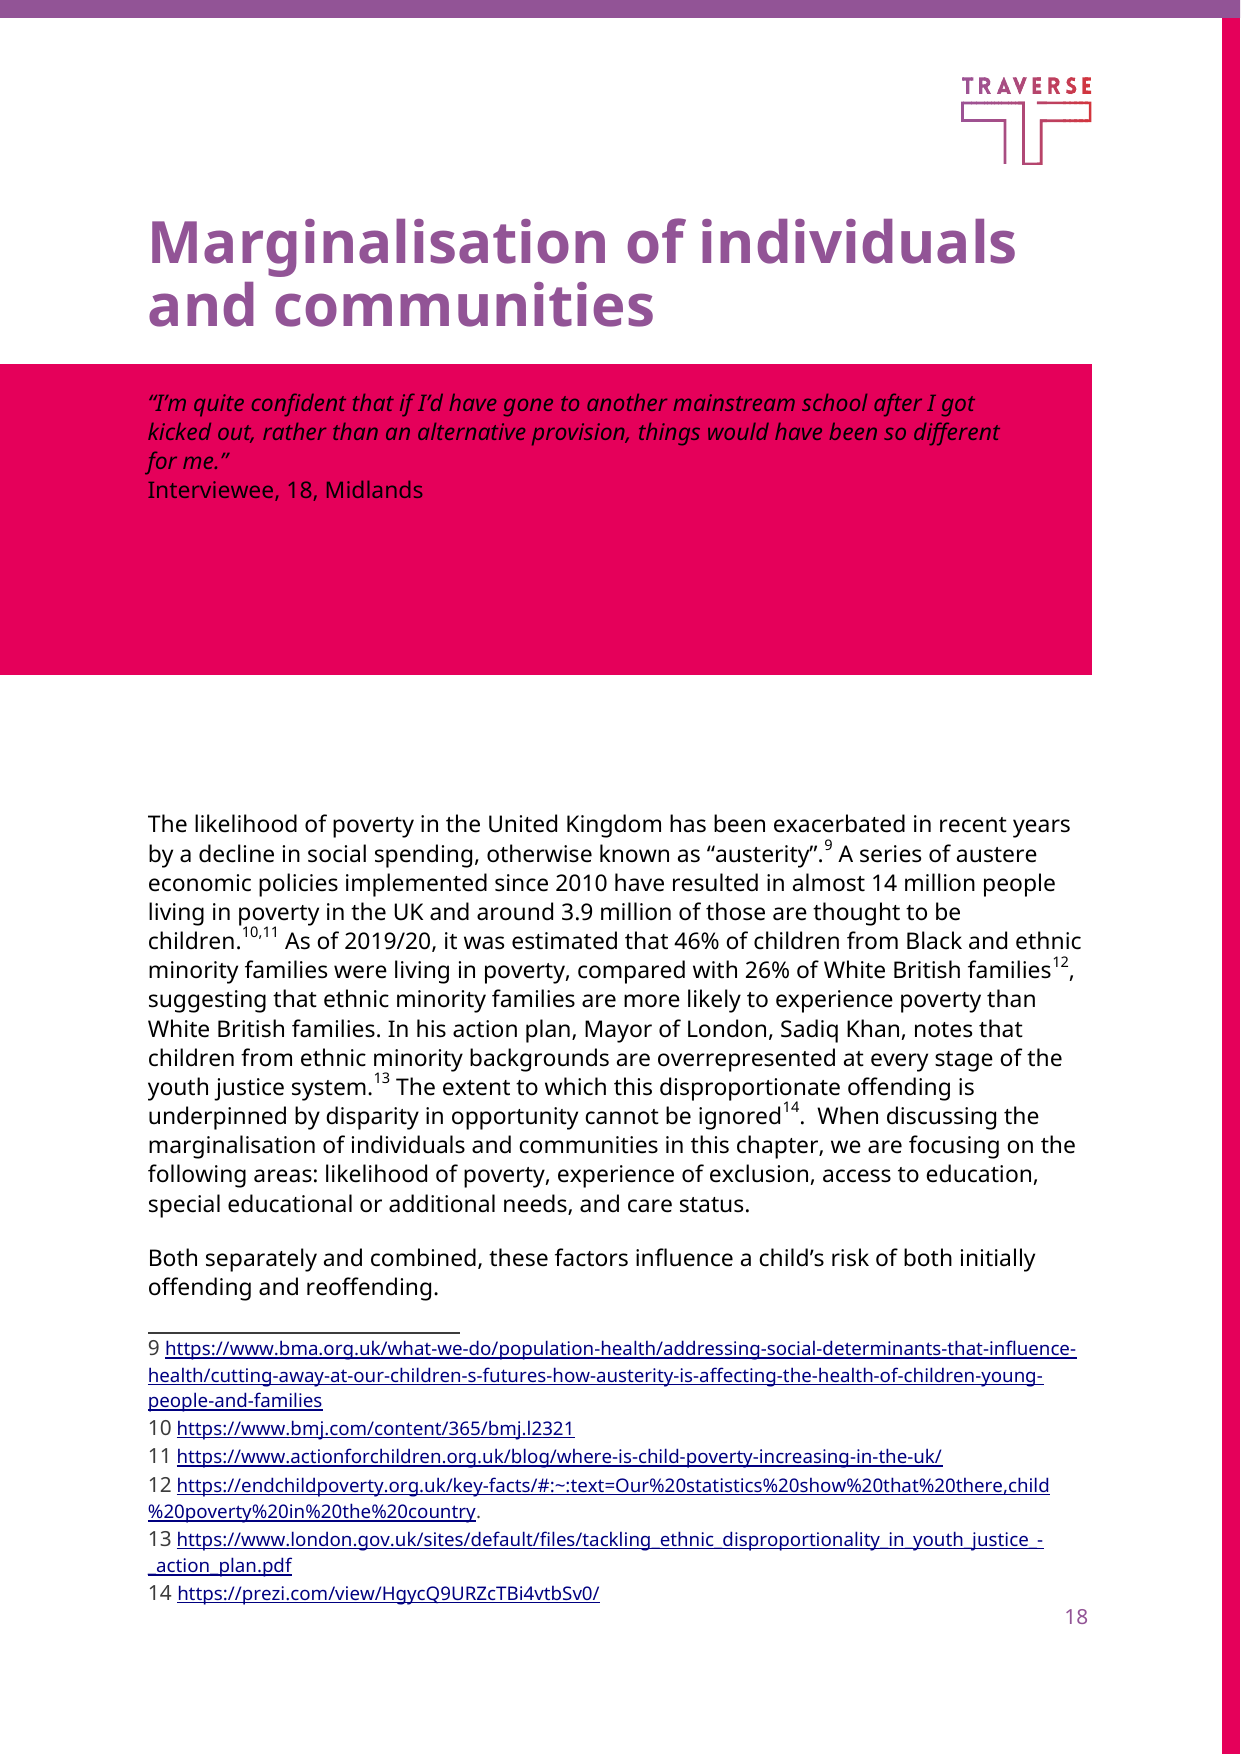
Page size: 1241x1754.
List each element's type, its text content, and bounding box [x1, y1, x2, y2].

text https://www.bma.org.uk/what-we-do/population-health/addressing-social-determinants-that-influence-health/cutting-away-at-our-children-s-futures-how-austerity-is-affecting-the-health-of-children-young-people-and-families [148, 1333, 1092, 1413]
title Marginalisation of individuals and communities [148, 207, 1092, 332]
text https://www.london.gov.uk/sites/default/files/tackling_ethnic_disproportionality_in_youth_justice_-_action_plan.pdf [148, 1524, 1092, 1578]
text https://endchildpoverty.org.uk/key-facts/#:~:text=Our%20statistics%20show%20that%20there,child%20poverty%20in%20the%20country. [148, 1470, 1092, 1524]
text Both separately and combined, these factors influence a child’s risk of both initially offending and reoffending. [148, 1240, 1092, 1298]
text The likelihood of poverty in the United Kingdom has been exacerbated in recent years by a decline in social spending, otherwise known as “austerity”. A series of austere economic policies implemented since 2010 have resulted in almost 14 million people living in poverty in the UK and around 3.9 million of those are thought to be children., As of 2019/20, it was estimated that 46% of children from Black and ethnic minority families were living in poverty, compared with 26% of White British families, suggesting that ethnic minority families are more likely to experience poverty than White British families. In his action plan, Mayor of London, Sadiq Khan, notes that children from ethnic minority backgrounds are overrepresented at every stage of the youth justice system. The extent to which this disproportionate offending is underpinned by disparity in opportunity cannot be ignored. When discussing the marginalisation of individuals and communities in this chapter, we are focusing on the following areas: likelihood of poverty, experience of exclusion, access to education, special educational or additional needs, and care status. [148, 807, 1092, 1215]
text https://www.bmj.com/content/365/bmj.l2321 [148, 1413, 1092, 1441]
text https://prezi.com/view/HgycQ9URZcTBi4vtbSv0/ [148, 1578, 1092, 1606]
text https://www.actionforchildren.org.uk/blog/where-is-child-poverty-increasing-in-the-uk/ [148, 1441, 1092, 1470]
